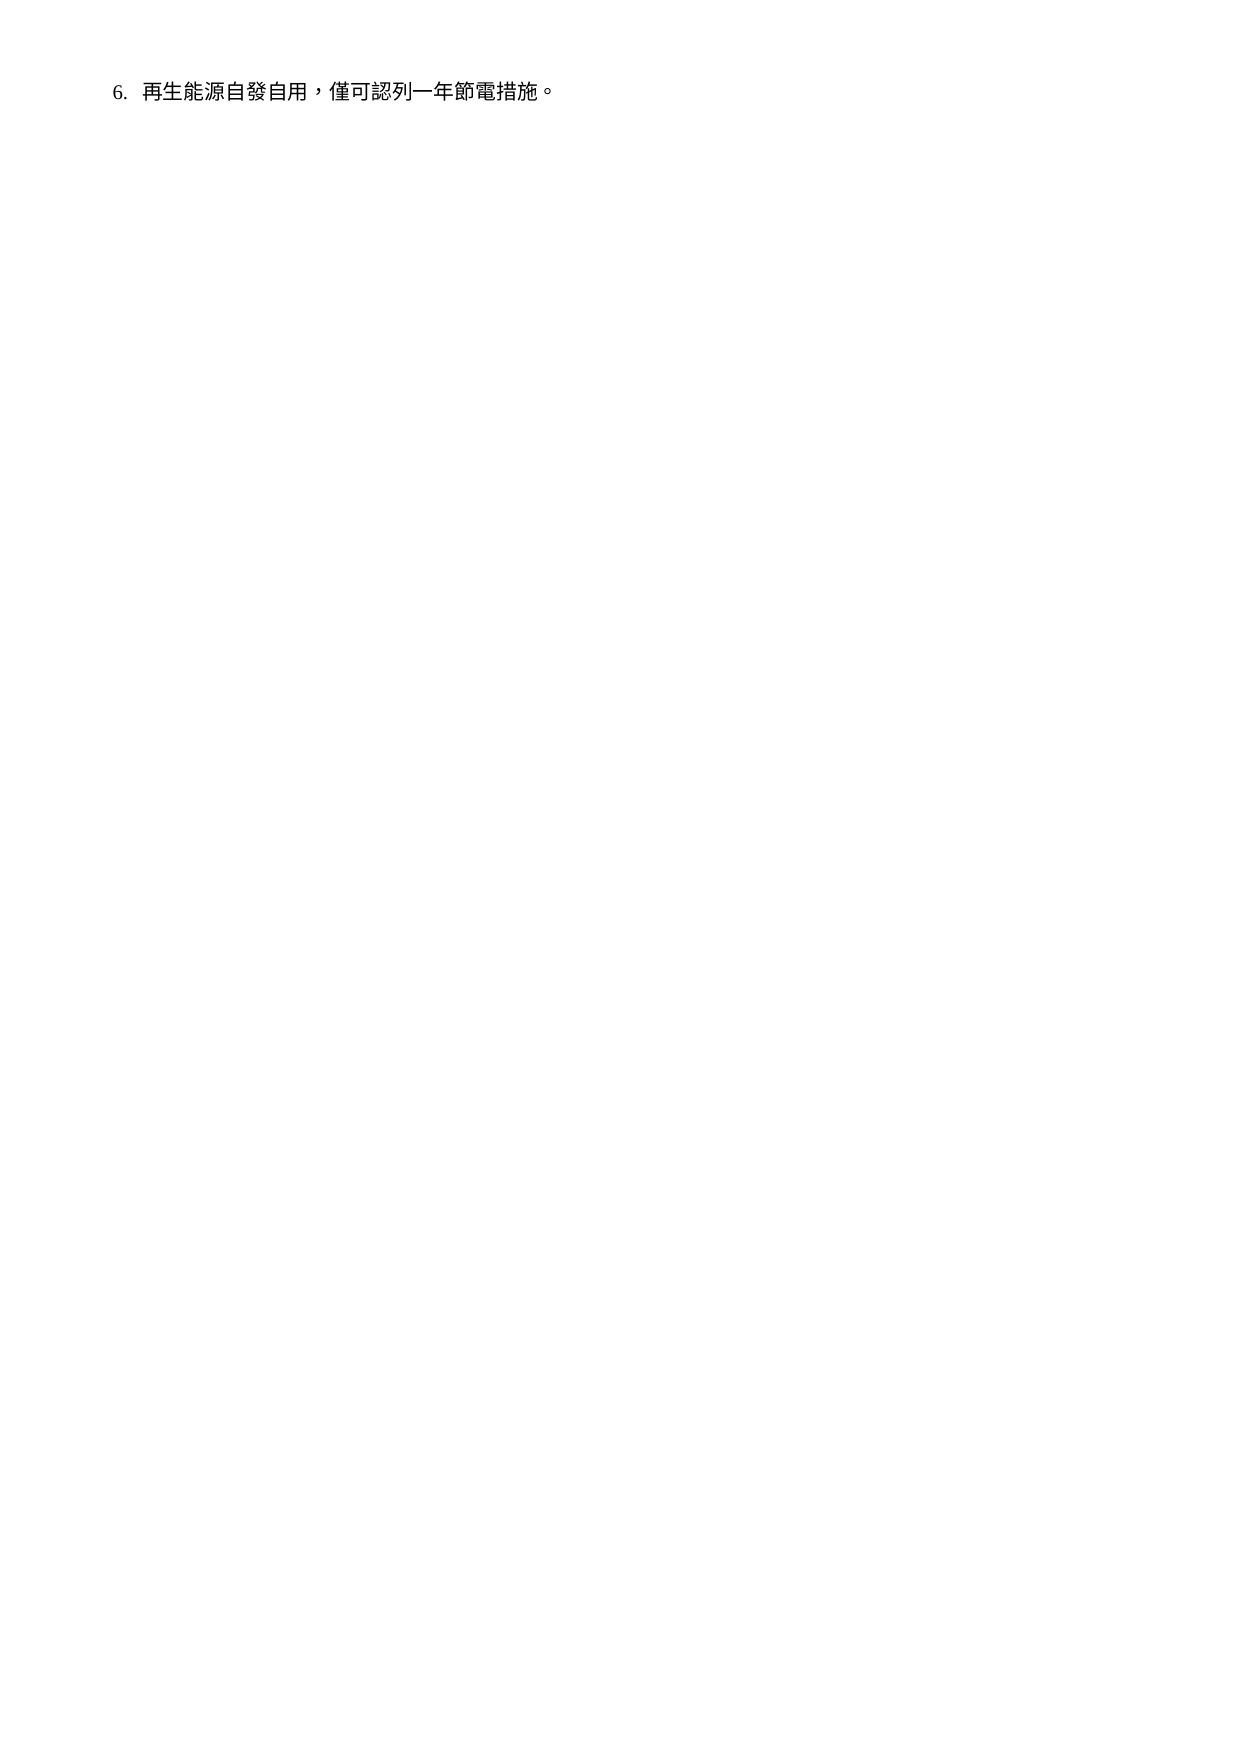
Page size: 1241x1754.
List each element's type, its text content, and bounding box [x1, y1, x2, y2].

list 再生能源自發自用，僅可認列一年節電措施。 [112, 75, 1137, 105]
